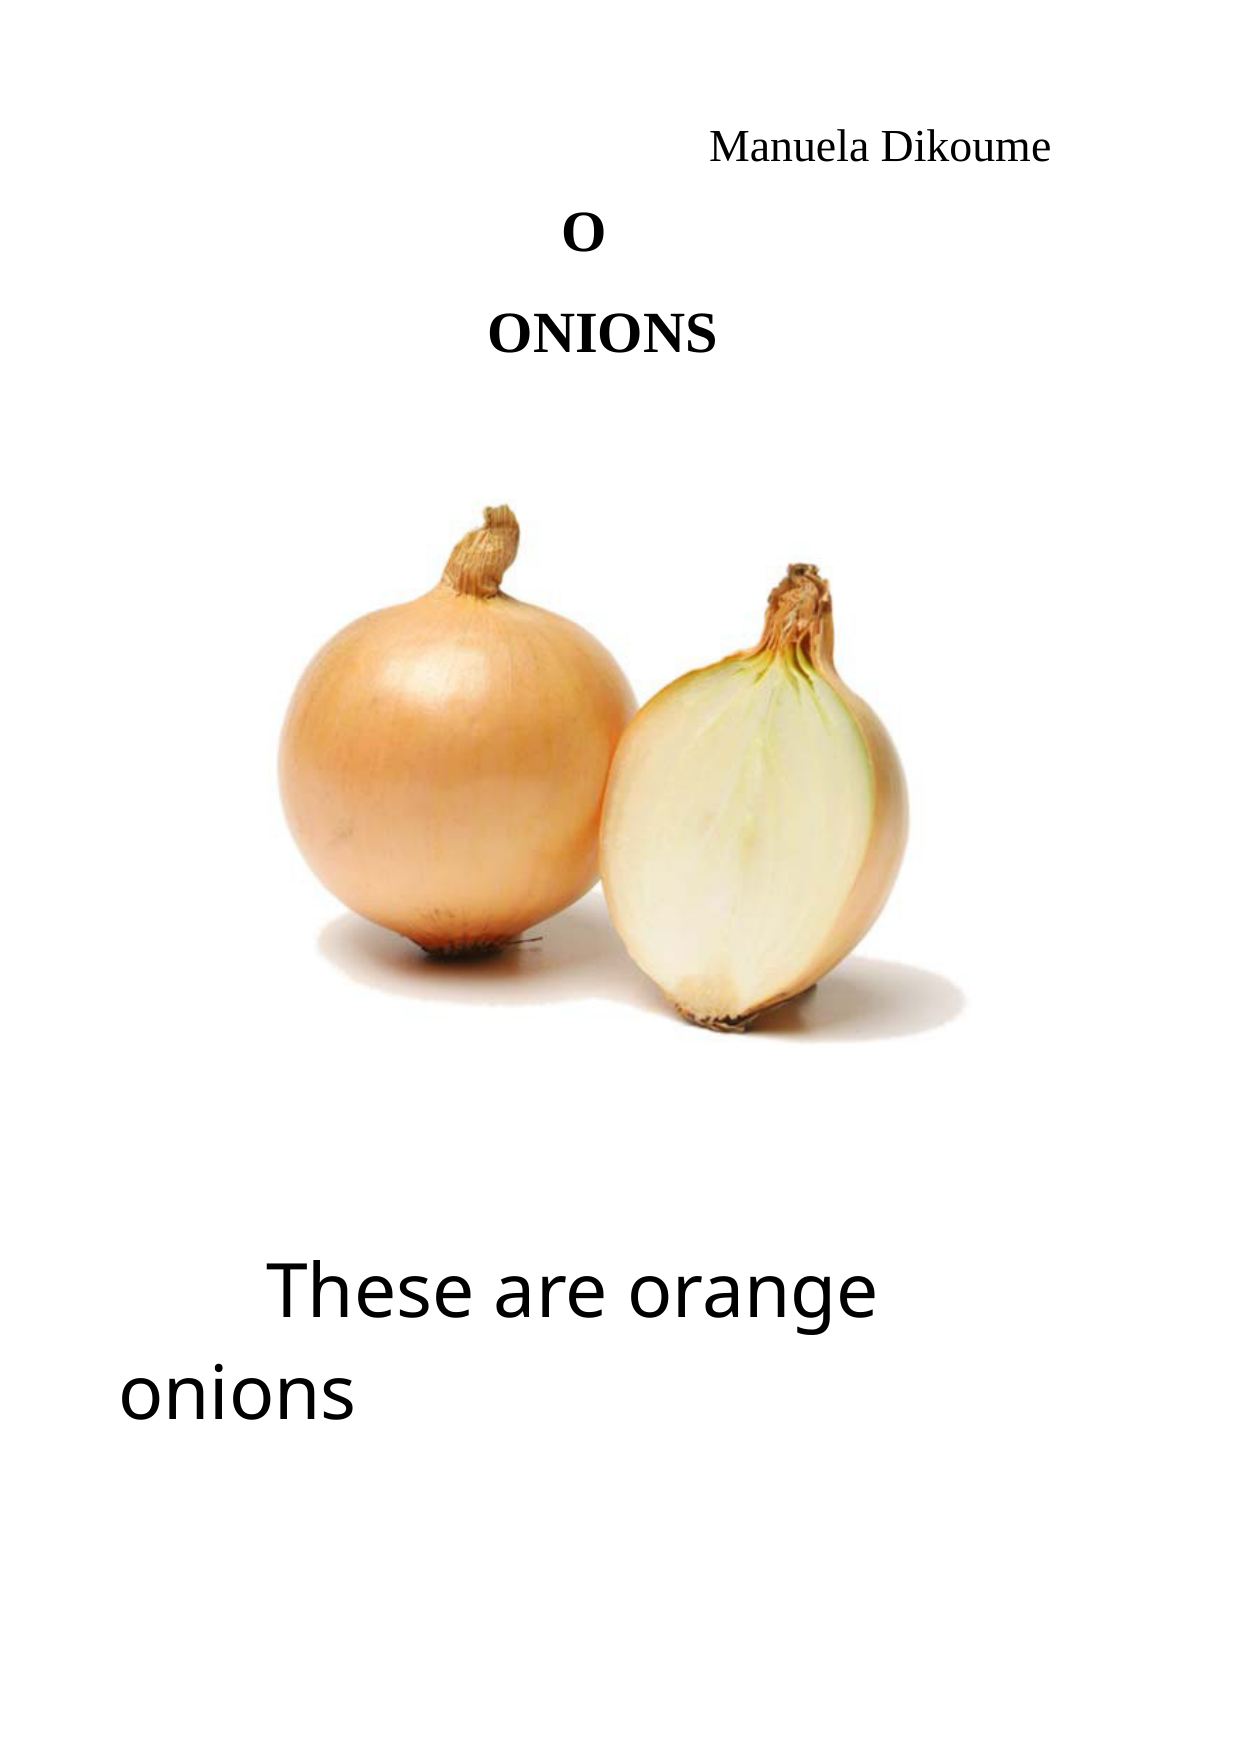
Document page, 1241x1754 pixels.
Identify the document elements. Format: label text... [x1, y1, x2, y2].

text ONIONS [118, 298, 1122, 365]
text These are orange onions [118, 1237, 1122, 1442]
text Manuela Dikoume [118, 118, 1122, 171]
text O [118, 197, 1122, 264]
